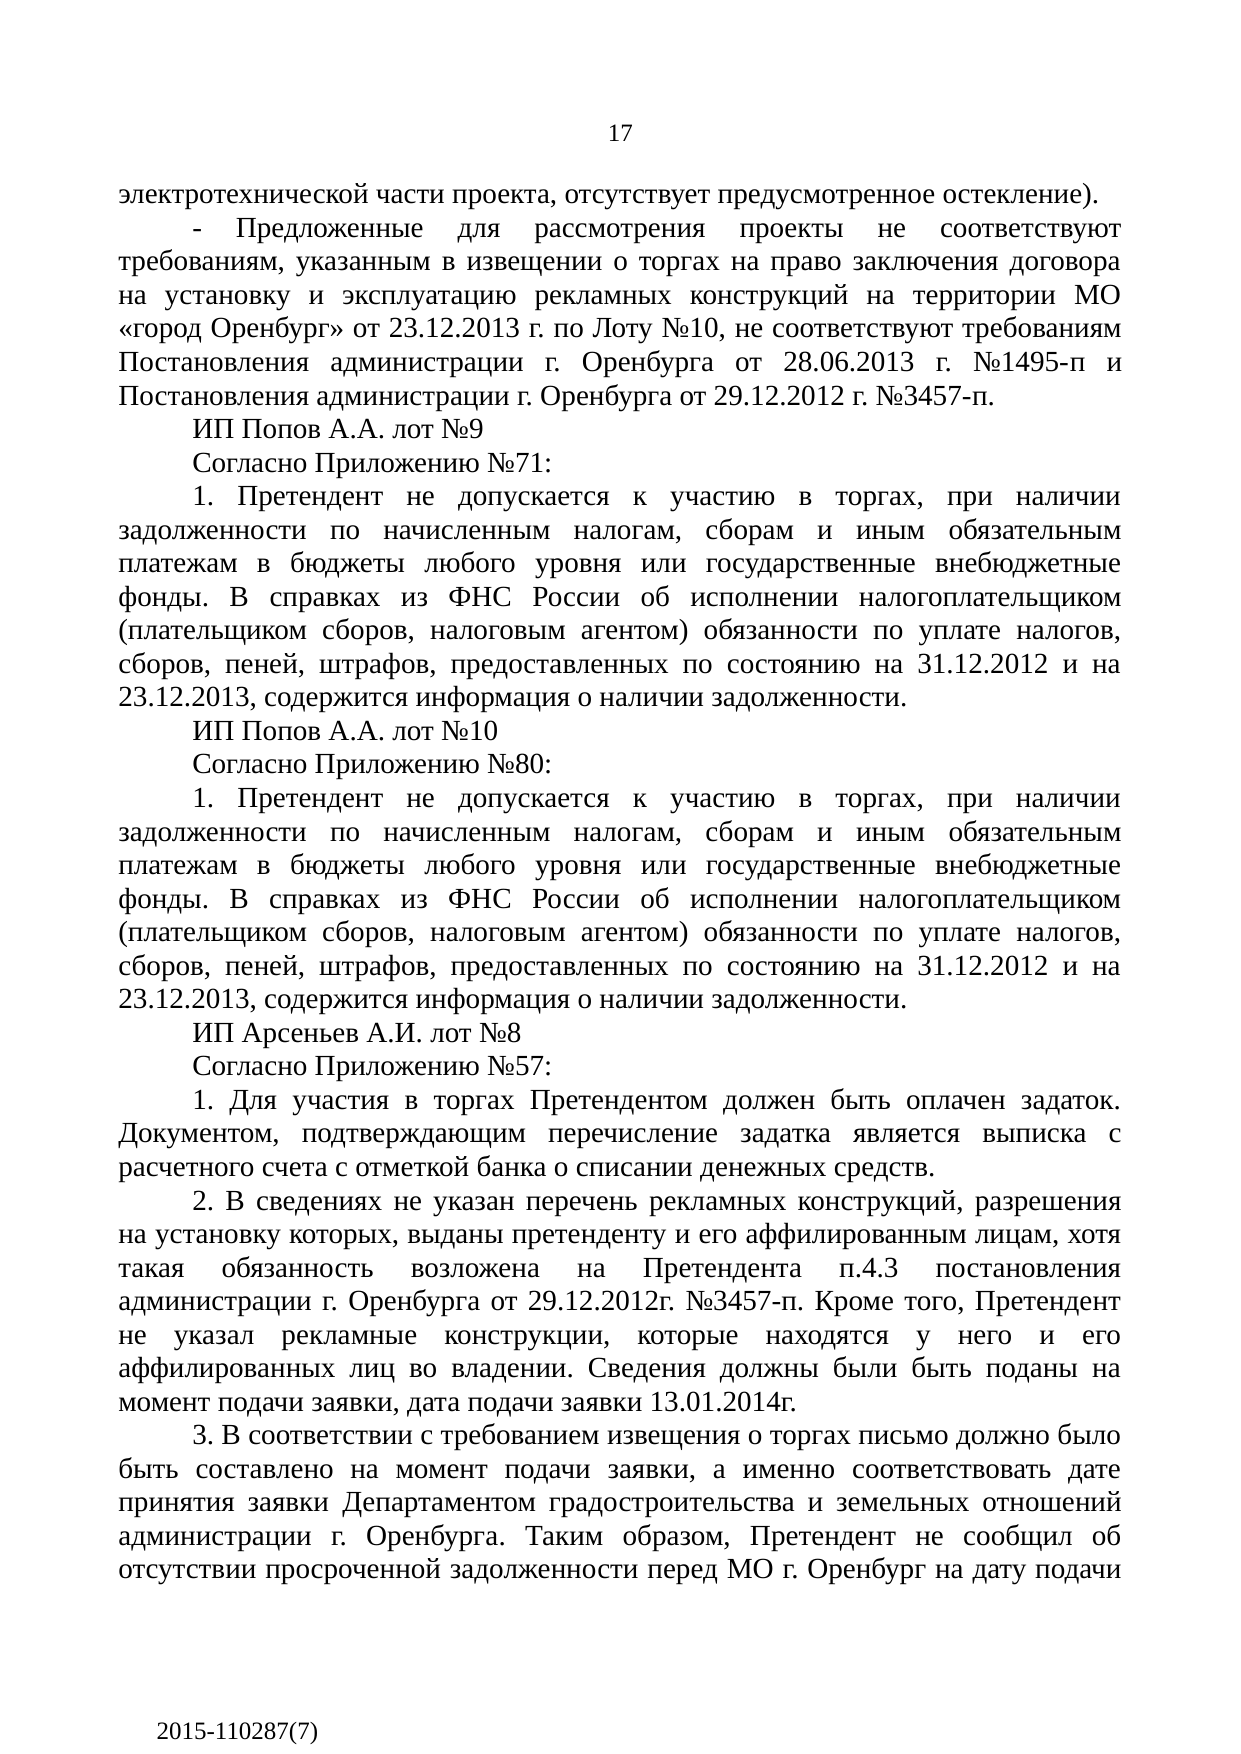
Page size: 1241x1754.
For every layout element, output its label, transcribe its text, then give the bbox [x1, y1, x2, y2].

text 1. Для участия в торгах Претендентом должен быть оплачен задаток. Документом, подтверждающим перечисление задатка является выписка с расчетного счета с отметкой банка о списании денежных средств. [81, 1082, 1122, 1183]
text - Предложенные для рассмотрения проекты не соответствуют требованиям, указанным в извещении о торгах на право заключения договора на установку и эксплуатацию рекламных конструкций на территории МО «город Оренбург» от 23.12.2013 г. по Лоту №10, не соответствуют требованиям Постановления администрации г. Оренбурга от 28.06.2013 г. №1495-п и Постановления администрации г. Оренбурга от 29.12.2012 г. №3457-п. [118, 210, 1122, 411]
text 1. Претендент не допускается к участию в торгах, при наличии задолженности по начисленным налогам, сборам и иным обязательным платежам в бюджеты любого уровня или государственные внебюджетные фонды. В справках из ФНС России об исполнении налогоплательщиком (плательщиком сборов, налоговым агентом) обязанности по уплате налогов, сборов, пеней, штрафов, предоставленных по состоянию на 31.12.2012 и на 23.12.2013, содержится информация о наличии задолженности. [81, 478, 1122, 713]
text Согласно Приложению №80: [118, 747, 1122, 780]
text ИП Попов А.А. лот №10 [118, 713, 1122, 747]
text 2. В сведениях не указан перечень рекламных конструкций, разрешения на установку которых, выданы претенденту и его аффилированным лицам, хотя такая обязанность возложена на Претендента п.4.3 постановления администрации г. Оренбурга от 29.12.2012г. №3457-п. Кроме того, Претендент не указал рекламные конструкции, которые находятся у него и его аффилированных лиц во владении. Сведения должны были быть поданы на момент подачи заявки, дата подачи заявки 13.01.2014г. [81, 1183, 1122, 1417]
text Согласно Приложению №71: [118, 445, 1122, 478]
text 1. Претендент не допускается к участию в торгах, при наличии задолженности по начисленным налогам, сборам и иным обязательным платежам в бюджеты любого уровня или государственные внебюджетные фонды. В справках из ФНС России об исполнении налогоплательщиком (плательщиком сборов, налоговым агентом) обязанности по уплате налогов, сборов, пеней, штрафов, предоставленных по состоянию на 31.12.2012 и на 23.12.2013, содержится информация о наличии задолженности. [81, 780, 1122, 1015]
text ИП Попов А.А. лот №9 [118, 411, 1122, 445]
text 3. В соответствии с требованием извещения о торгах письмо должно было быть составлено на момент подачи заявки, а именно соответствовать дате принятия заявки Департаментом градостроительства и земельных отношений администрации г. Оренбурга. Таким образом, Претендент не сообщил об отсутствии просроченной задолженности перед МО г. Оренбург на дату подачи [81, 1417, 1122, 1585]
text Согласно Приложению №57: [118, 1048, 1122, 1082]
text ИП Арсеньев А.И. лот №8 [118, 1015, 1122, 1048]
text электротехнической части проекта, отсутствует предусмотренное остекление). [118, 176, 1122, 210]
